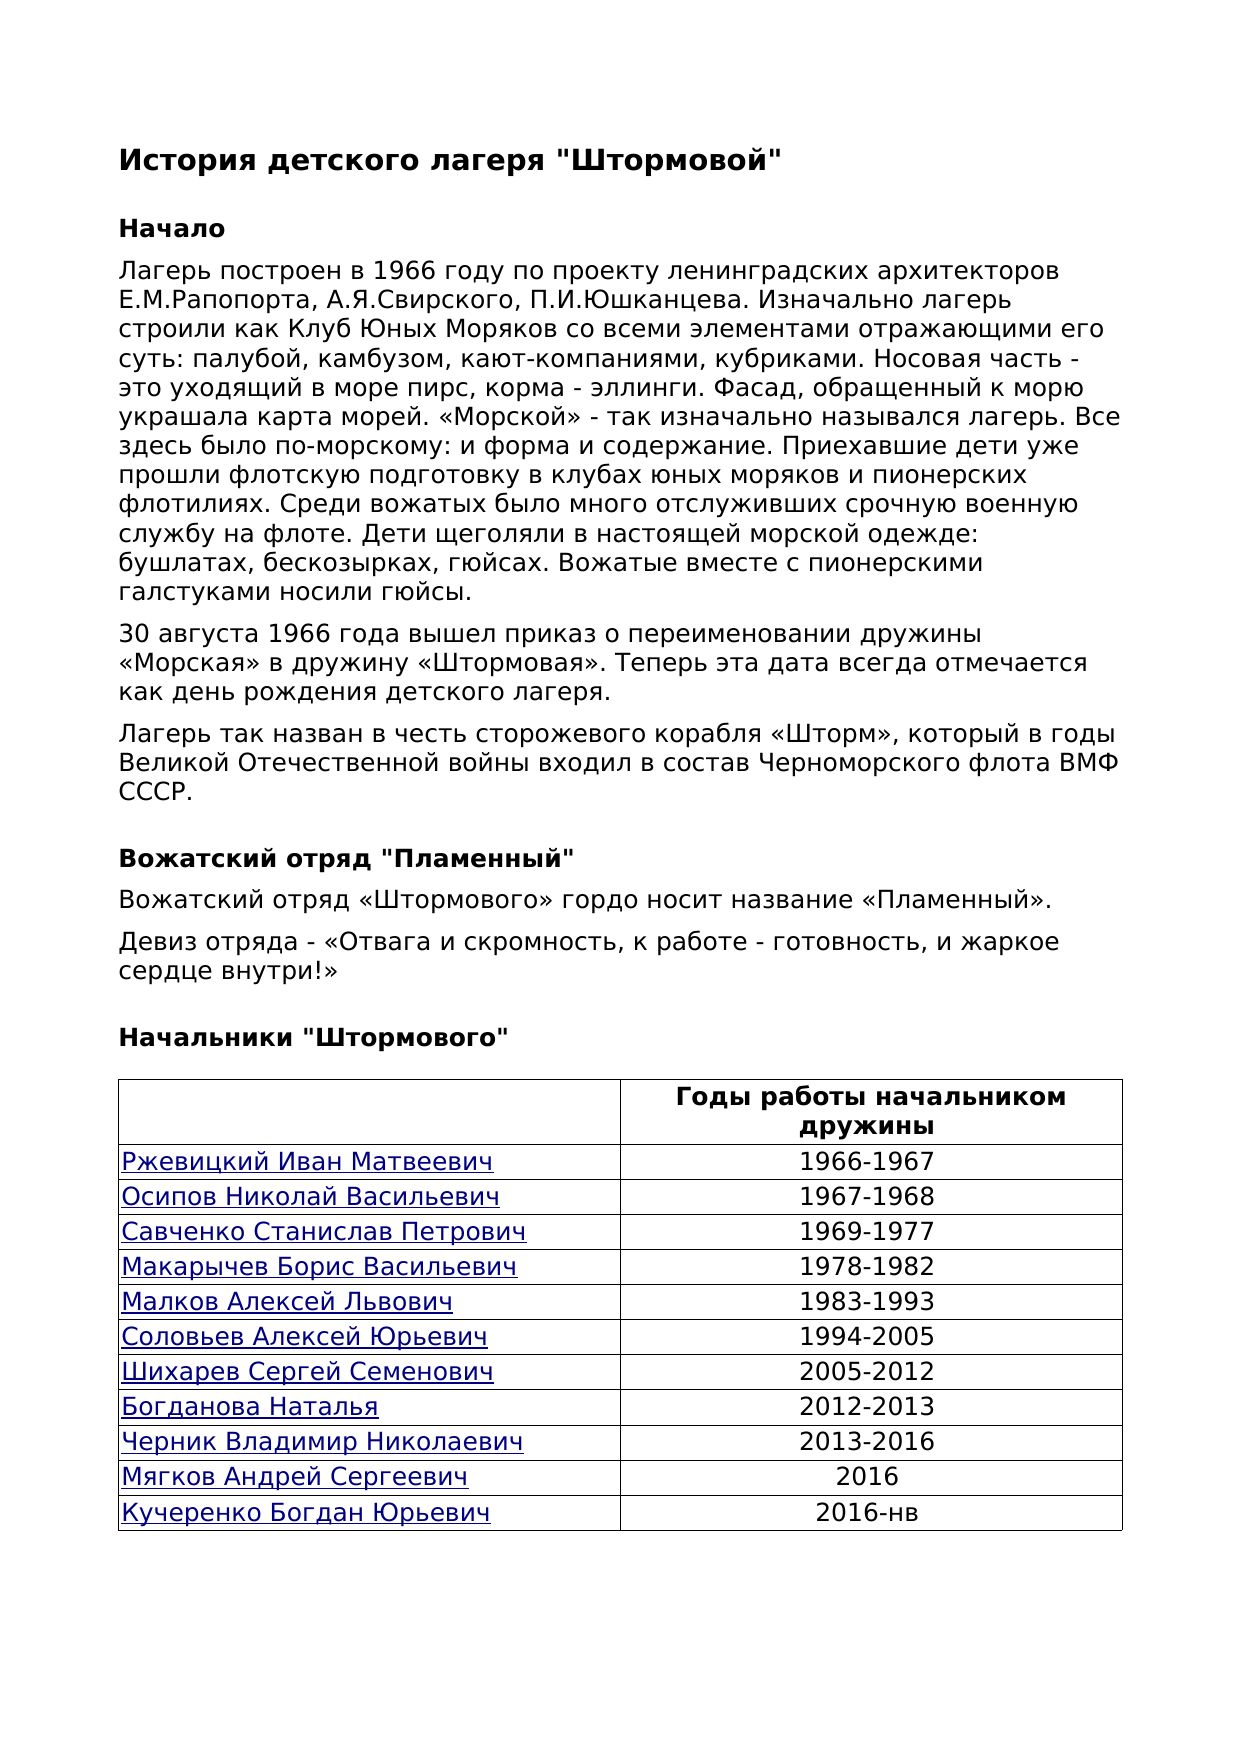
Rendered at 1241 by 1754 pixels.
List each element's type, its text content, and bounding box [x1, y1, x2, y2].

subtitle Начальники "Штормового" [118, 1023, 1122, 1052]
table_cell Кучеренко Богдан Юрьевич [119, 1496, 620, 1530]
text Вожатский отряд «Штормового» гордо носит название «Пламенный». [118, 885, 1122, 914]
table_cell Осипов Николай Васильевич [119, 1180, 620, 1214]
table_cell Ржевицкий Иван Матвеевич [119, 1145, 620, 1179]
table_cell Шихарев Сергей Семенович [119, 1355, 620, 1389]
text 30 августа 1966 года вышел приказ о переименовании дружины «Морская» в дружину «Штормовая». Теперь эта дата всегда отмечается как день рождения детского лагеря. [118, 619, 1122, 706]
table_cell 2005-2012 [621, 1355, 1122, 1389]
table_cell 1966-1967 [621, 1145, 1122, 1179]
subtitle Вожатский отряд "Пламенный" [118, 844, 1122, 873]
table_cell 1983-1993 [621, 1285, 1122, 1319]
table_cell Макарычев Борис Васильевич [119, 1250, 620, 1284]
table_cell 2016-нв [621, 1496, 1122, 1530]
table_header [119, 1080, 620, 1144]
table_cell Соловьев Алексей Юрьевич [119, 1320, 620, 1354]
table_cell 2013-2016 [621, 1426, 1122, 1459]
table_cell 2012-2013 [621, 1390, 1122, 1424]
table_cell Мягков Андрей Сергеевич [119, 1461, 620, 1495]
subtitle История детского лагеря "Штормовой" [118, 143, 1122, 177]
subtitle Начало [118, 214, 1122, 244]
text Лагерь построен в 1966 году по проекту ленинградских архитекторов Е.М.Рапопорта, А.Я.Свирского, П.И.Юшканцева. Изначально лагерь строили как Клуб Юных Моряков со всеми элементами отражающими его суть: палубой, камбузом, кают-компаниями, кубриками. Носовая часть - это уходящий в море пирс, корма - эллинги. Фасад, обращенный к морю украшала карта морей. «Морской» - так изначально назывался лагерь. Все здесь было по-морскому: и форма и содержание. Приехавшие дети уже прошли флотскую подготовку в клубах юных моряков и пионерских флотилиях. Среди вожатых было много отслуживших срочную военную службу на флоте. Дети щеголяли в настоящей морской одежде: бушлатах, бескозырках, гюйсах. Вожатые вместе с пионерскими галстуками носили гюйсы. [118, 256, 1122, 606]
table_cell Малков Алексей Львович [119, 1285, 620, 1319]
table_cell 1969-1977 [621, 1215, 1122, 1249]
table_cell Савченко Станислав Петрович [119, 1215, 620, 1249]
text Девиз отряда - «Отвага и скромность, к работе - готовность, и жаркое сердце внутри!» [118, 927, 1122, 985]
table_cell Богданова Наталья [119, 1390, 620, 1424]
table_cell 1994-2005 [621, 1320, 1122, 1354]
table_cell 1978-1982 [621, 1250, 1122, 1284]
table_cell 1967-1968 [621, 1180, 1122, 1214]
table_cell Черник Владимир Николаевич [119, 1426, 620, 1459]
text Лагерь так назван в честь сторожевого корабля «Шторм», который в годы Великой Отечественной войны входил в состав Черноморского флота ВМФ СССР. [118, 719, 1122, 806]
table_cell 2016 [621, 1461, 1122, 1495]
table_header Годы работы начальником дружины [621, 1080, 1122, 1144]
